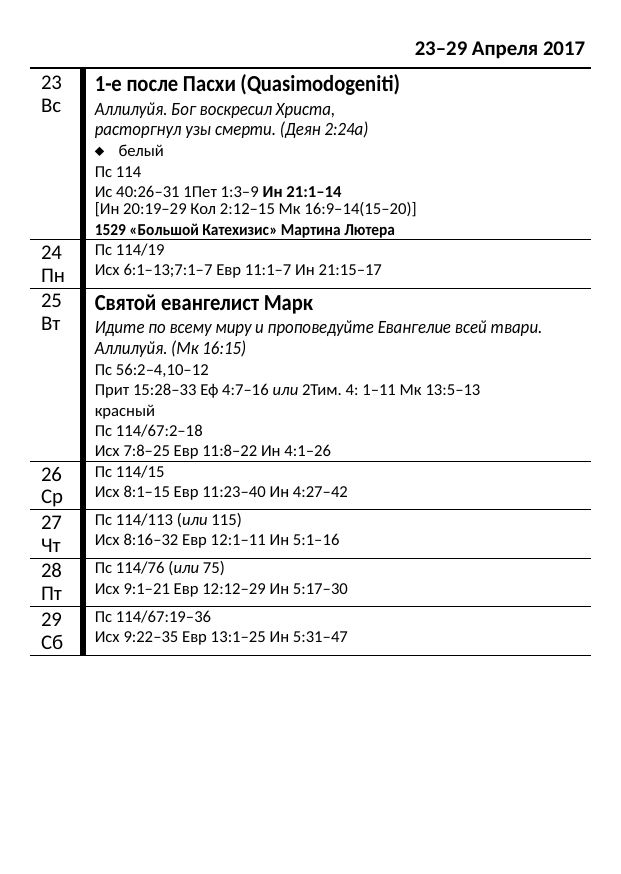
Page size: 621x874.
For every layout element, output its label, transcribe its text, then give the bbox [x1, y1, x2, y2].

table_cell 26 Ср [30, 462, 80, 509]
table_cell 1-е после Пасхи (Quasimodogeniti) Аллилуйя. Бог воскресил Христа, расторгнул узы смерти. (Деян 2:24а) белый Пс 114 Ис 40:26–31 1Пет 1:3–9 Ин 21:1–14 [Ин 20:19–29 Кол 2:12–15 Мк 16:9–14(15–20)] 1529 «Большой Катехизис» Мартина Лютера [86, 69, 591, 239]
table_cell Пс 114/76 (или 75) Исх 9:1–21 Евр 12:12–29 Ин 5:17–30 [86, 559, 591, 606]
table_header 23–29 Апреля 2017 [30, 30, 591, 67]
table_cell 29 Сб [30, 607, 80, 654]
table_cell 23 Вс [30, 69, 80, 239]
table_cell 24 Пн [30, 240, 80, 287]
table_cell 27 Чт [30, 510, 80, 558]
table_cell Пс 114/67:19–36 Исх 9:22–35 Евр 13:1–25 Ин 5:31–47 [86, 607, 591, 654]
table_cell 28 Пт [30, 559, 80, 606]
table_cell Пс 114/15 Исх 8:1–15 Евр 11:23–40 Ин 4:27–42 [86, 462, 591, 509]
table_cell Святой евангелист Марк Идите по всему миру и проповедуйте Евангелие всей твари. Аллилуйя. (Мк 16:15) Пс 56:2–4,10–12 Прит 15:28–33 Еф 4:7–16 или 2Тим. 4: 1–11 Мк 13:5–13 красный Пс 114/67:2–18 Исх 7:8–25 Евр 11:8–22 Ин 4:1–26 [86, 289, 591, 461]
table_cell Пс 114/19 Исх 6:1–13;7:1–7 Евр 11:1–7 Ин 21:15–17 [86, 240, 591, 287]
table_cell Пс 114/113 (или 115) Исх 8:16–32 Евр 12:1–11 Ин 5:1–16 [86, 510, 591, 558]
table_cell 25 Вт [30, 289, 80, 461]
